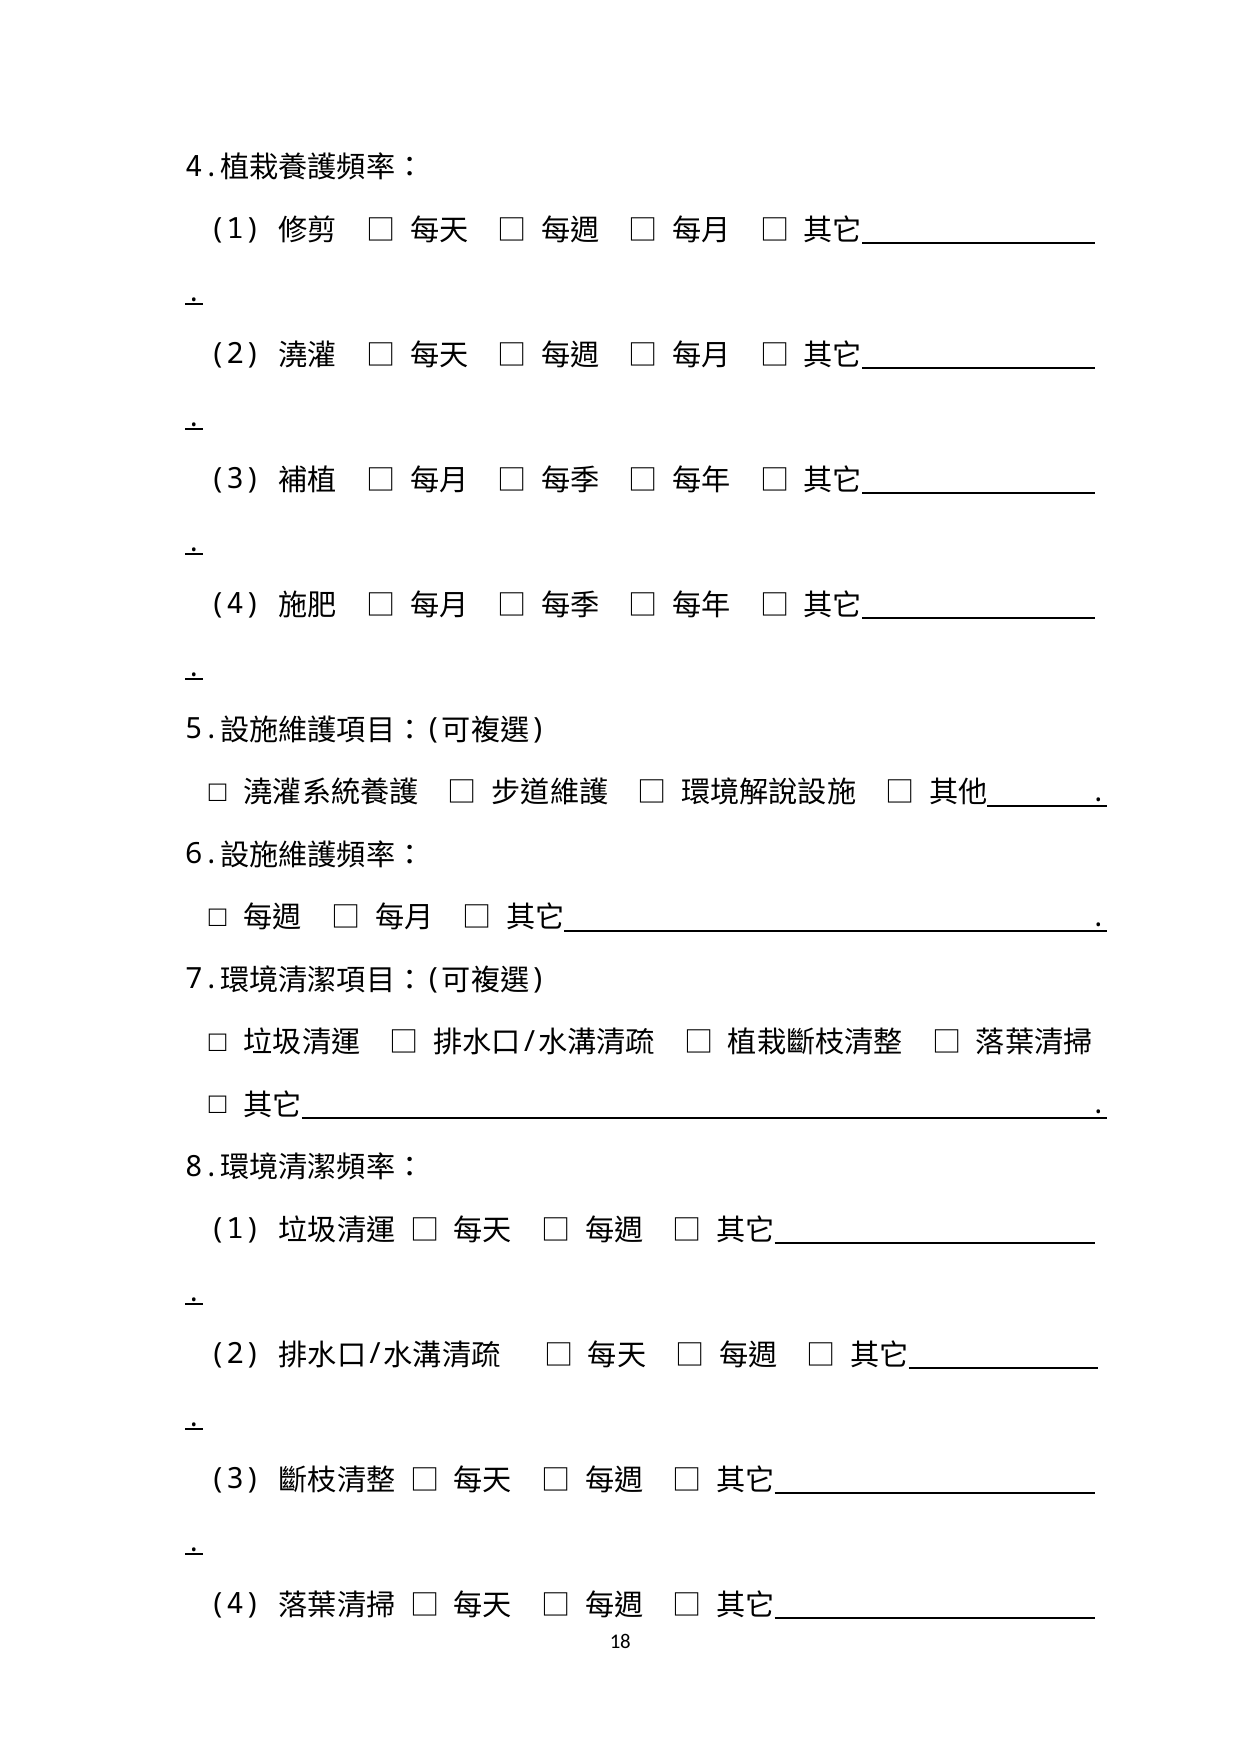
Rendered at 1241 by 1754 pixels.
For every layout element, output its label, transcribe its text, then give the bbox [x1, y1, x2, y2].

text 7.環境清潔項目：(可複選) [185, 936, 1122, 998]
text 5.設施維護項目：(可複選) [185, 686, 1122, 748]
text (1) 修剪 □ 每天 □ 每週 □ 每月 □ 其它 . [185, 186, 1122, 311]
text (2) 排水口/水溝清疏 □ 每天 □ 每週 □ 其它 . [185, 1311, 1122, 1436]
text 6.設施維護頻率： [185, 811, 1122, 873]
text (1) 垃圾清運 □ 每天 □ 每週 □ 其它 . [185, 1186, 1122, 1311]
text □ 每週 □ 每月 □ 其它 . [185, 873, 1122, 936]
text 8.環境清潔頻率： [185, 1123, 1122, 1186]
text □ 澆灌系統養護 □ 步道維護 □ 環境解說設施 □ 其他 . [185, 748, 1122, 811]
text (2) 澆灌 □ 每天 □ 每週 □ 每月 □ 其它 . [185, 311, 1122, 436]
text (3) 斷枝清整 □ 每天 □ 每週 □ 其它 . [185, 1436, 1122, 1561]
text (4) 落葉清掃 □ 每天 □ 每週 □ 其它 [185, 1561, 1122, 1623]
text □ 垃圾清運 □ 排水口/水溝清疏 □ 植栽斷枝清整 □ 落葉清掃 [185, 998, 1122, 1061]
text (4) 施肥 □ 每月 □ 每季 □ 每年 □ 其它 . [185, 561, 1122, 686]
text □ 其它 . [185, 1061, 1122, 1123]
text (3) 補植 □ 每月 □ 每季 □ 每年 □ 其它 . [185, 436, 1122, 561]
text 4.植栽養護頻率： [185, 123, 1122, 186]
